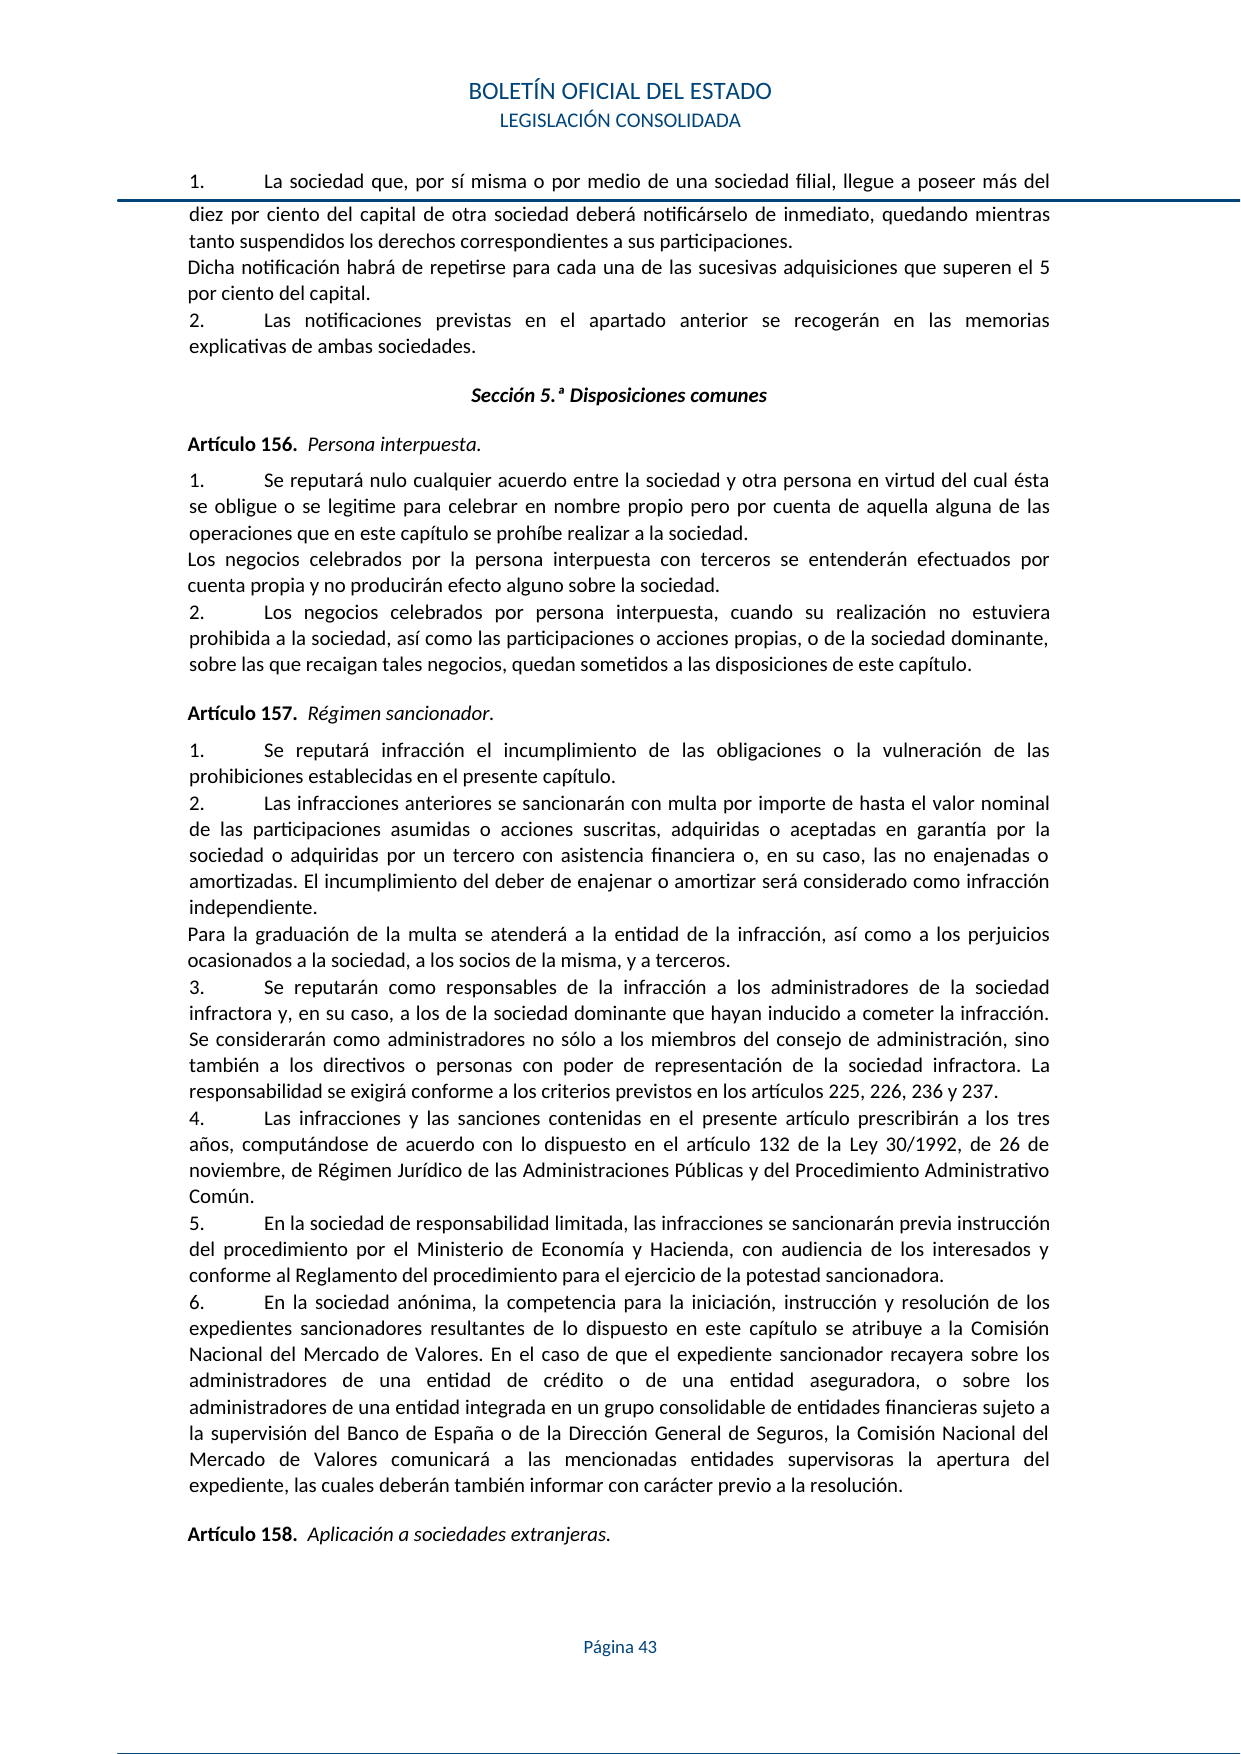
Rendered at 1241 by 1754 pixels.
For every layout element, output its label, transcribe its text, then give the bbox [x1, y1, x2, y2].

list En la sociedad de responsabilidad limitada, las infracciones se sancionarán previa instrucción del procedimiento por el Ministerio de Economía y Hacienda, con audiencia de los interesados y conforme al Reglamento del procedimiento para el ejercicio de la potestad sancionadora. [189, 1210, 1051, 1288]
list Se reputarán como responsables de la infracción a los administradores de la sociedad infractora y, en su caso, a los de la sociedad dominante que hayan inducido a cometer la infracción. Se considerarán como administradores no sólo a los miembros del consejo de administración, sino también a los directivos o personas con poder de representación de la sociedad infractora. La responsabilidad se exigirá conforme a los criterios previstos en los artículos 225, 226, 236 y 237. [189, 974, 1051, 1104]
text Para la graduación de la multa se atenderá a la entidad de la infracción, así como a los perjuicios ocasionados a la sociedad, a los socios de la misma, y a terceros. [187, 921, 1051, 973]
text Los negocios celebrados por la persona interpuesta con terceros se entenderán efectuados por cuenta propia y no producirán efecto alguno sobre la sociedad. [187, 546, 1051, 598]
text Dicha notificación habrá de repetirse para cada una de las sucesivas adquisiciones que superen el 5 por ciento del capital. [187, 254, 1051, 306]
text Artículo 156. Persona interpuesta. [187, 431, 1051, 456]
text Artículo 158. Aplicación a sociedades extranjeras. [187, 1521, 1051, 1546]
list La sociedad que, por sí misma o por medio de una sociedad filial, llegue a poseer más del [189, 168, 1051, 199]
list Las infracciones y las sanciones contenidas en el presente artículo prescribirán a los tres años, computándose de acuerdo con lo dispuesto en el artículo 132 de la Ley 30/1992, de 26 de noviembre, de Régimen Jurídico de las Administraciones Públicas y del Procedimiento Administrativo Común. [189, 1105, 1051, 1209]
list diez por ciento del capital de otra sociedad deberá notificárselo de inmediato, quedando mientras tanto suspendidos los derechos correspondientes a sus participaciones. [189, 202, 1051, 253]
list Se reputará nulo cualquier acuerdo entre la sociedad y otra persona en virtud del cual ésta se obligue o se legitime para celebrar en nombre propio pero por cuenta de aquella alguna de las operaciones que en este capítulo se prohíbe realizar a la sociedad. [189, 467, 1051, 545]
list Se reputará infracción el incumplimiento de las obligaciones o la vulneración de las prohibiciones establecidas en el presente capítulo. [189, 737, 1051, 789]
text Artículo 157. Régimen sancionador. [187, 700, 1051, 726]
text Sección 5.ª Disposiciones comunes [189, 382, 1051, 408]
list Las infracciones anteriores se sancionarán con multa por importe de hasta el valor nominal de las participaciones asumidas o acciones suscritas, adquiridas o aceptadas en garantía por la sociedad o adquiridas por un tercero con asistencia financiera o, en su caso, las no enajenadas o amortizadas. El incumplimiento del deber de enajenar o amortizar será considerado como infracción independiente. [189, 790, 1051, 920]
list Las notificaciones previstas en el apartado anterior se recogerán en las memorias explicativas de ambas sociedades. [189, 307, 1051, 359]
list Los negocios celebrados por persona interpuesta, cuando su realización no estuviera prohibida a la sociedad, así como las participaciones o acciones propias, o de la sociedad dominante, sobre las que recaigan tales negocios, quedan sometidos a las disposiciones de este capítulo. [189, 599, 1051, 677]
list En la sociedad anónima, la competencia para la iniciación, instrucción y resolución de los expedientes sancionadores resultantes de lo dispuesto en este capítulo se atribuye a la Comisión Nacional del Mercado de Valores. En el caso de que el expediente sancionador recayera sobre los administradores de una entidad de crédito o de una entidad aseguradora, o sobre los administradores de una entidad integrada en un grupo consolidable de entidades financieras sujeto a la supervisión del Banco de España o de la Dirección General de Seguros, la Comisión Nacional del Mercado de Valores comunicará a las mencionadas entidades supervisoras la apertura del expediente, las cuales deberán también informar con carácter previo a la resolución. [189, 1289, 1051, 1498]
